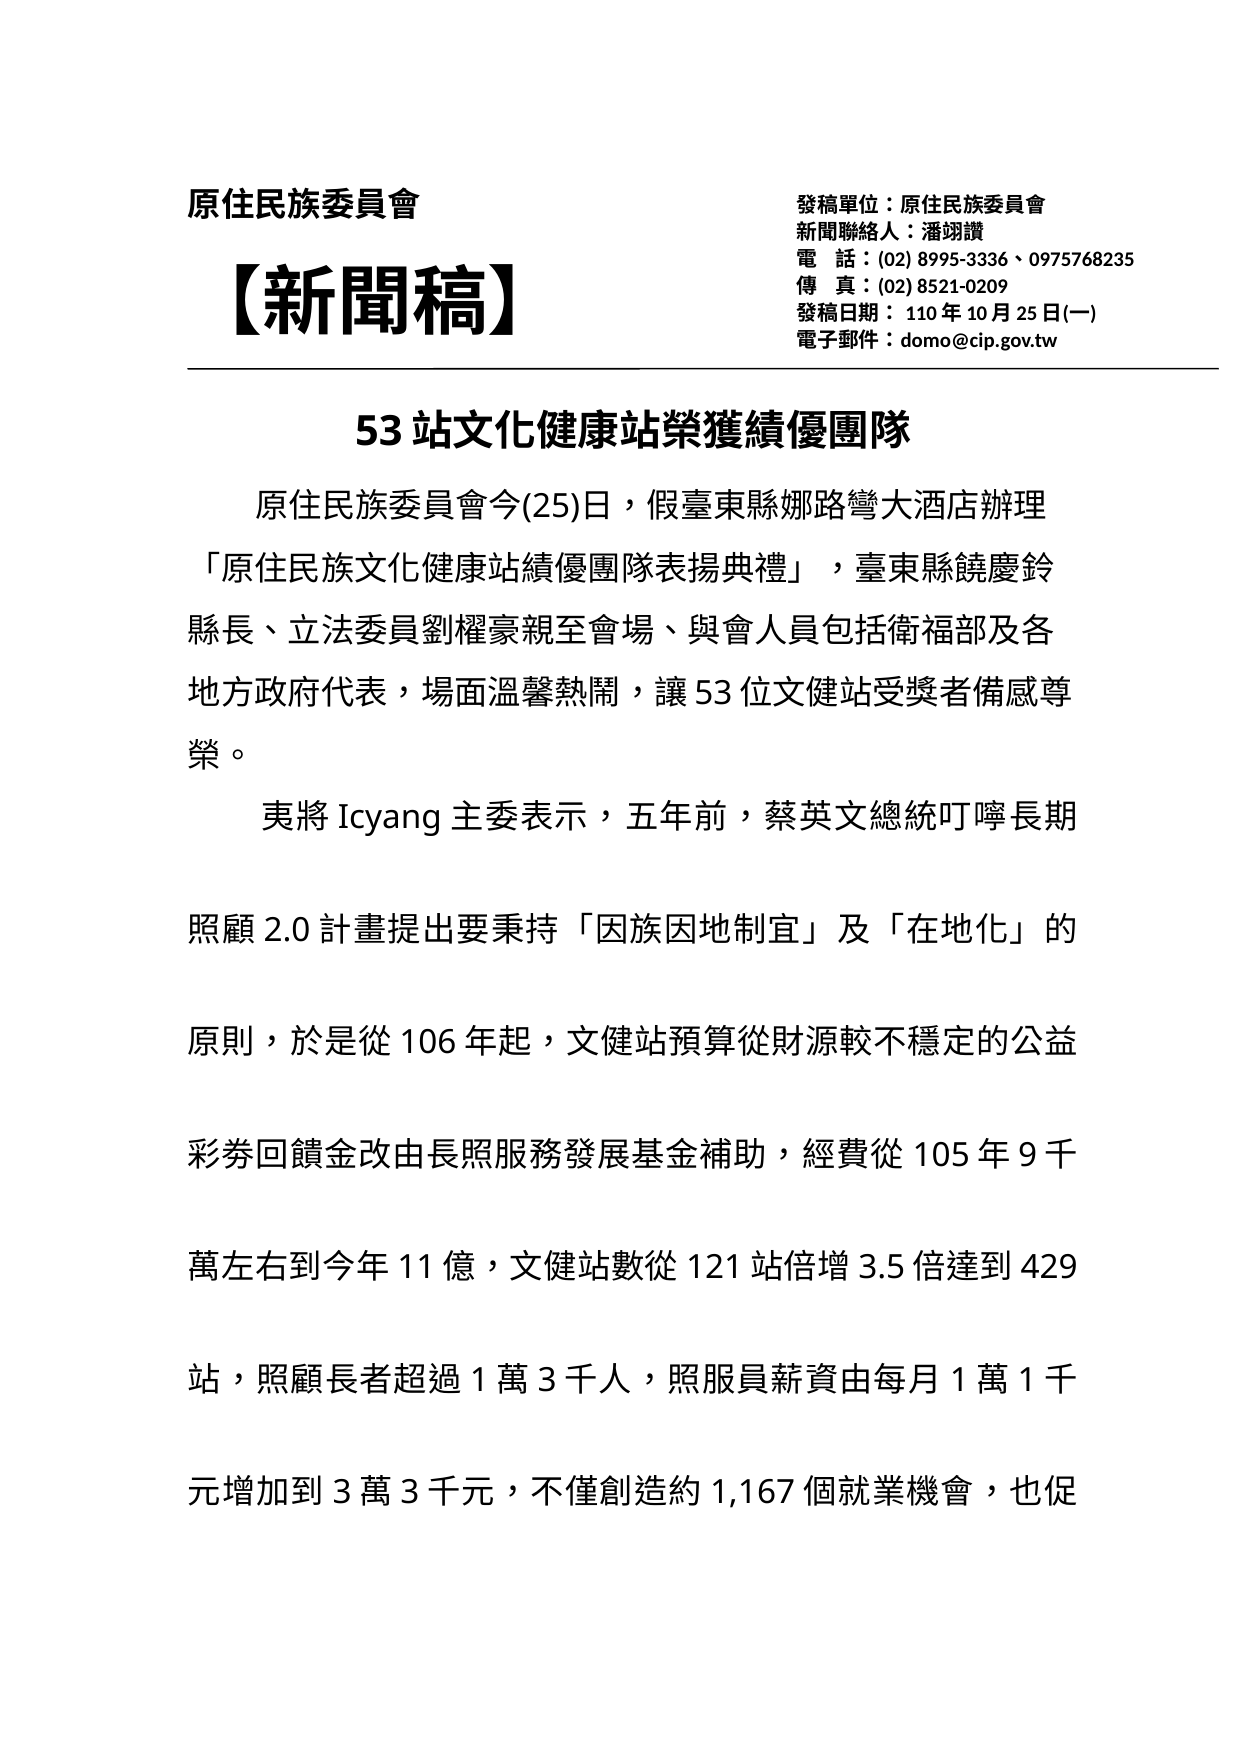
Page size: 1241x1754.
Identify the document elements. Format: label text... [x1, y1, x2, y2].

text 53站文化健康站榮獲績優團隊 [187, 389, 1078, 464]
text 傳 真：(02) 8521-0209 [796, 272, 1183, 299]
text 【新聞稿】 [187, 239, 796, 352]
text 原住民族委員會今(25)日，假臺東縣娜路彎大酒店辦理「原住民族文化健康站績優團隊表揚典禮」，臺東縣饒慶鈴縣長、立法委員劉櫂豪親至會場、與會人員包括衛福部及各地方政府代表，場面溫馨熱鬧，讓53位文健站受獎者備感尊榮。 [187, 464, 1078, 777]
text 夷將Icyang主委表示，五年前，蔡英文總統叮嚀長期照顧2.0計畫提出要秉持「因族因地制宜」及「在地化」的原則，於是從106年起，文健站預算從財源較不穩定的公益彩劵回饋金改由長照服務發展基金補助，經費從105年9千萬左右到今年11億，文健站數從121站倍增3.5倍達到429站，照顧長者超過1萬3千人，照服員薪資由每月1萬1千元增加到3萬3千元，不僅創造約1,167個就業機會，也促 [187, 777, 1078, 1527]
text 原住民族委員會 [187, 164, 1078, 239]
text 新聞聯絡人：潘翊讚 [796, 218, 1183, 245]
text 發稿單位：原住民族委員會 [796, 191, 1183, 218]
text 電子郵件：domo@cip.gov.tw [796, 326, 1183, 353]
text 發稿日期： 110年10月25日(一) [796, 299, 1183, 326]
text 電 話：(02) 8995-3336、0975768235 [796, 245, 1183, 272]
